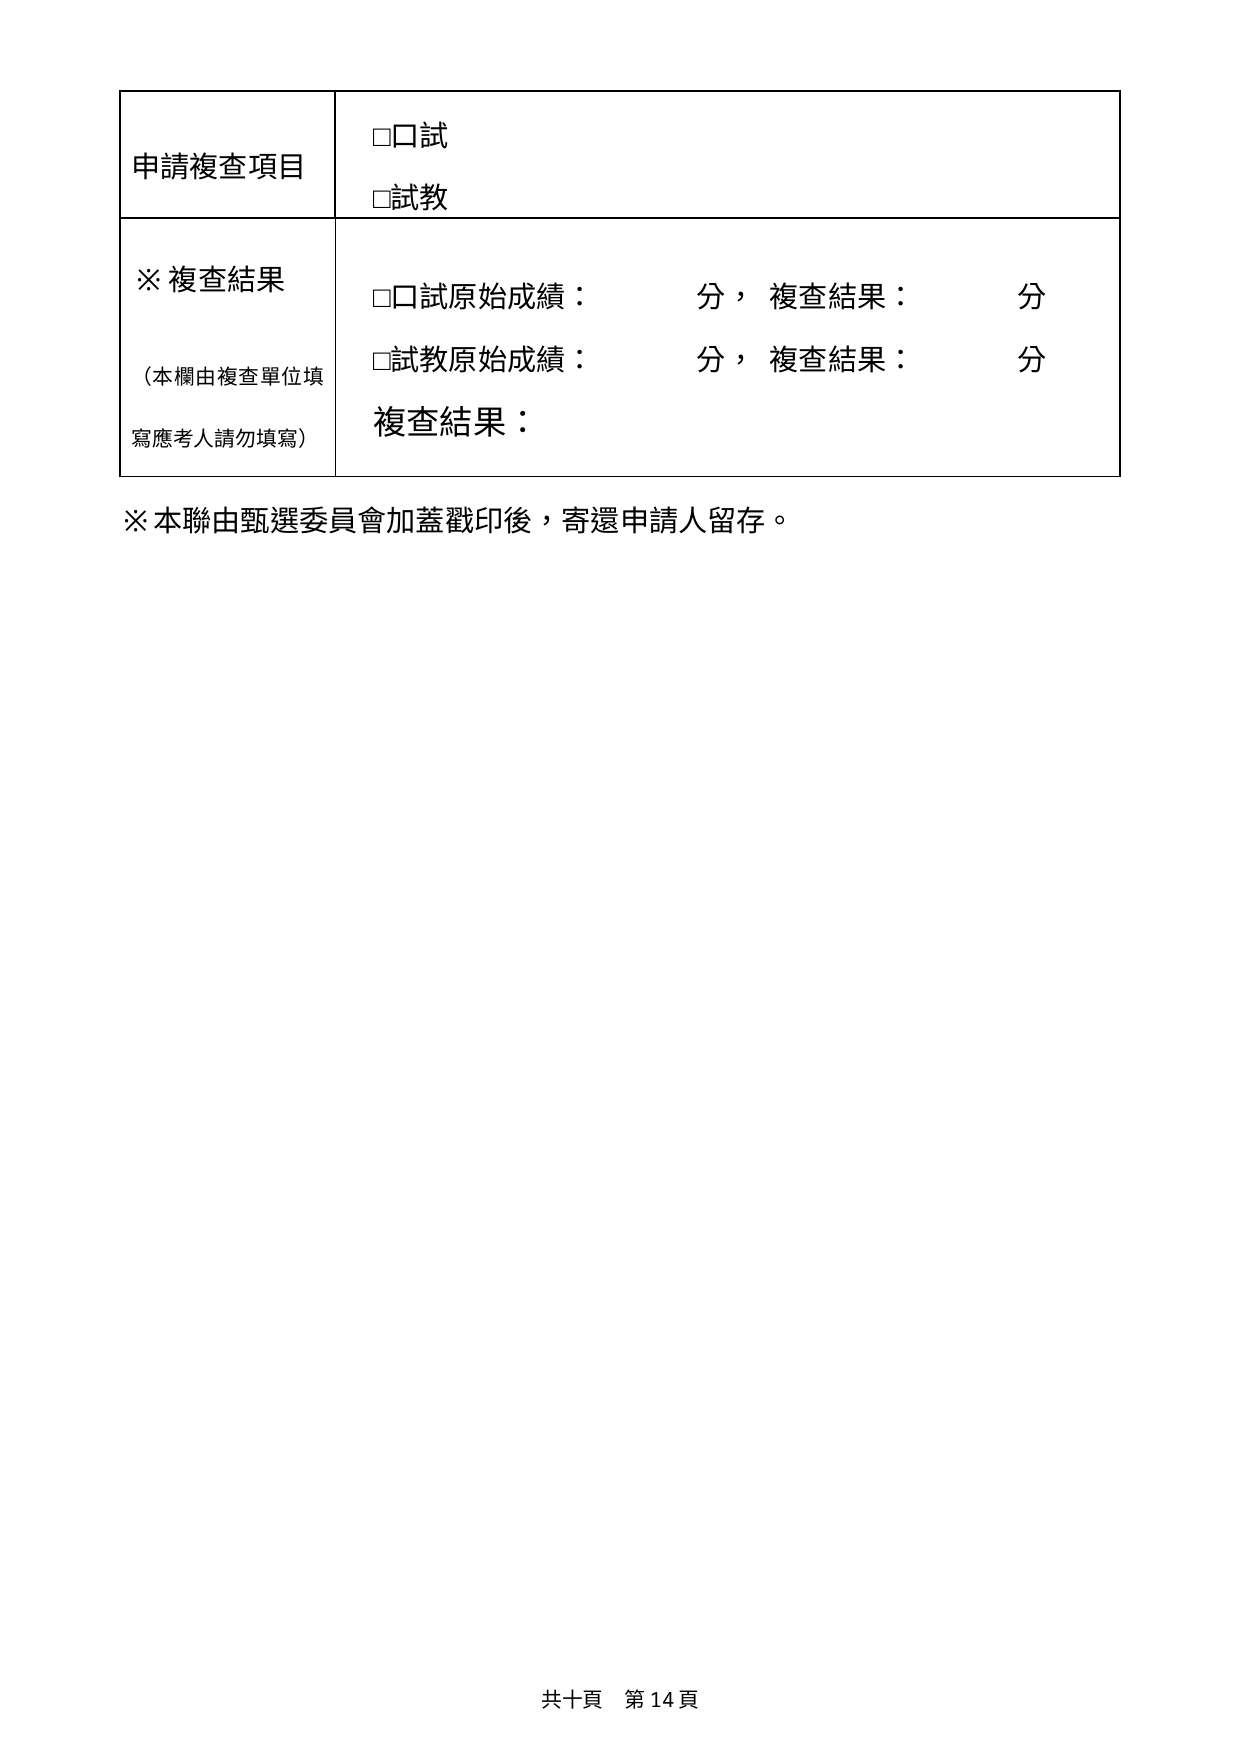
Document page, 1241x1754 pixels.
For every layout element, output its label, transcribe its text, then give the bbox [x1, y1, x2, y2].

table_cell □口試原始成績： 分， 複查結果： 分 □試教原始成績： 分， 複查結果： 分 複查結果： [336, 219, 1119, 476]
text ※本聯由甄選委員會加蓋戳印後，寄還申請人留存。 [118, 477, 1122, 539]
table_cell 申請複查項目 [121, 92, 334, 217]
table_cell □口試 □試教 [336, 92, 1119, 217]
table_cell 複查結果 （本欄由複查單位填寫應考人請勿填寫） [121, 219, 335, 476]
